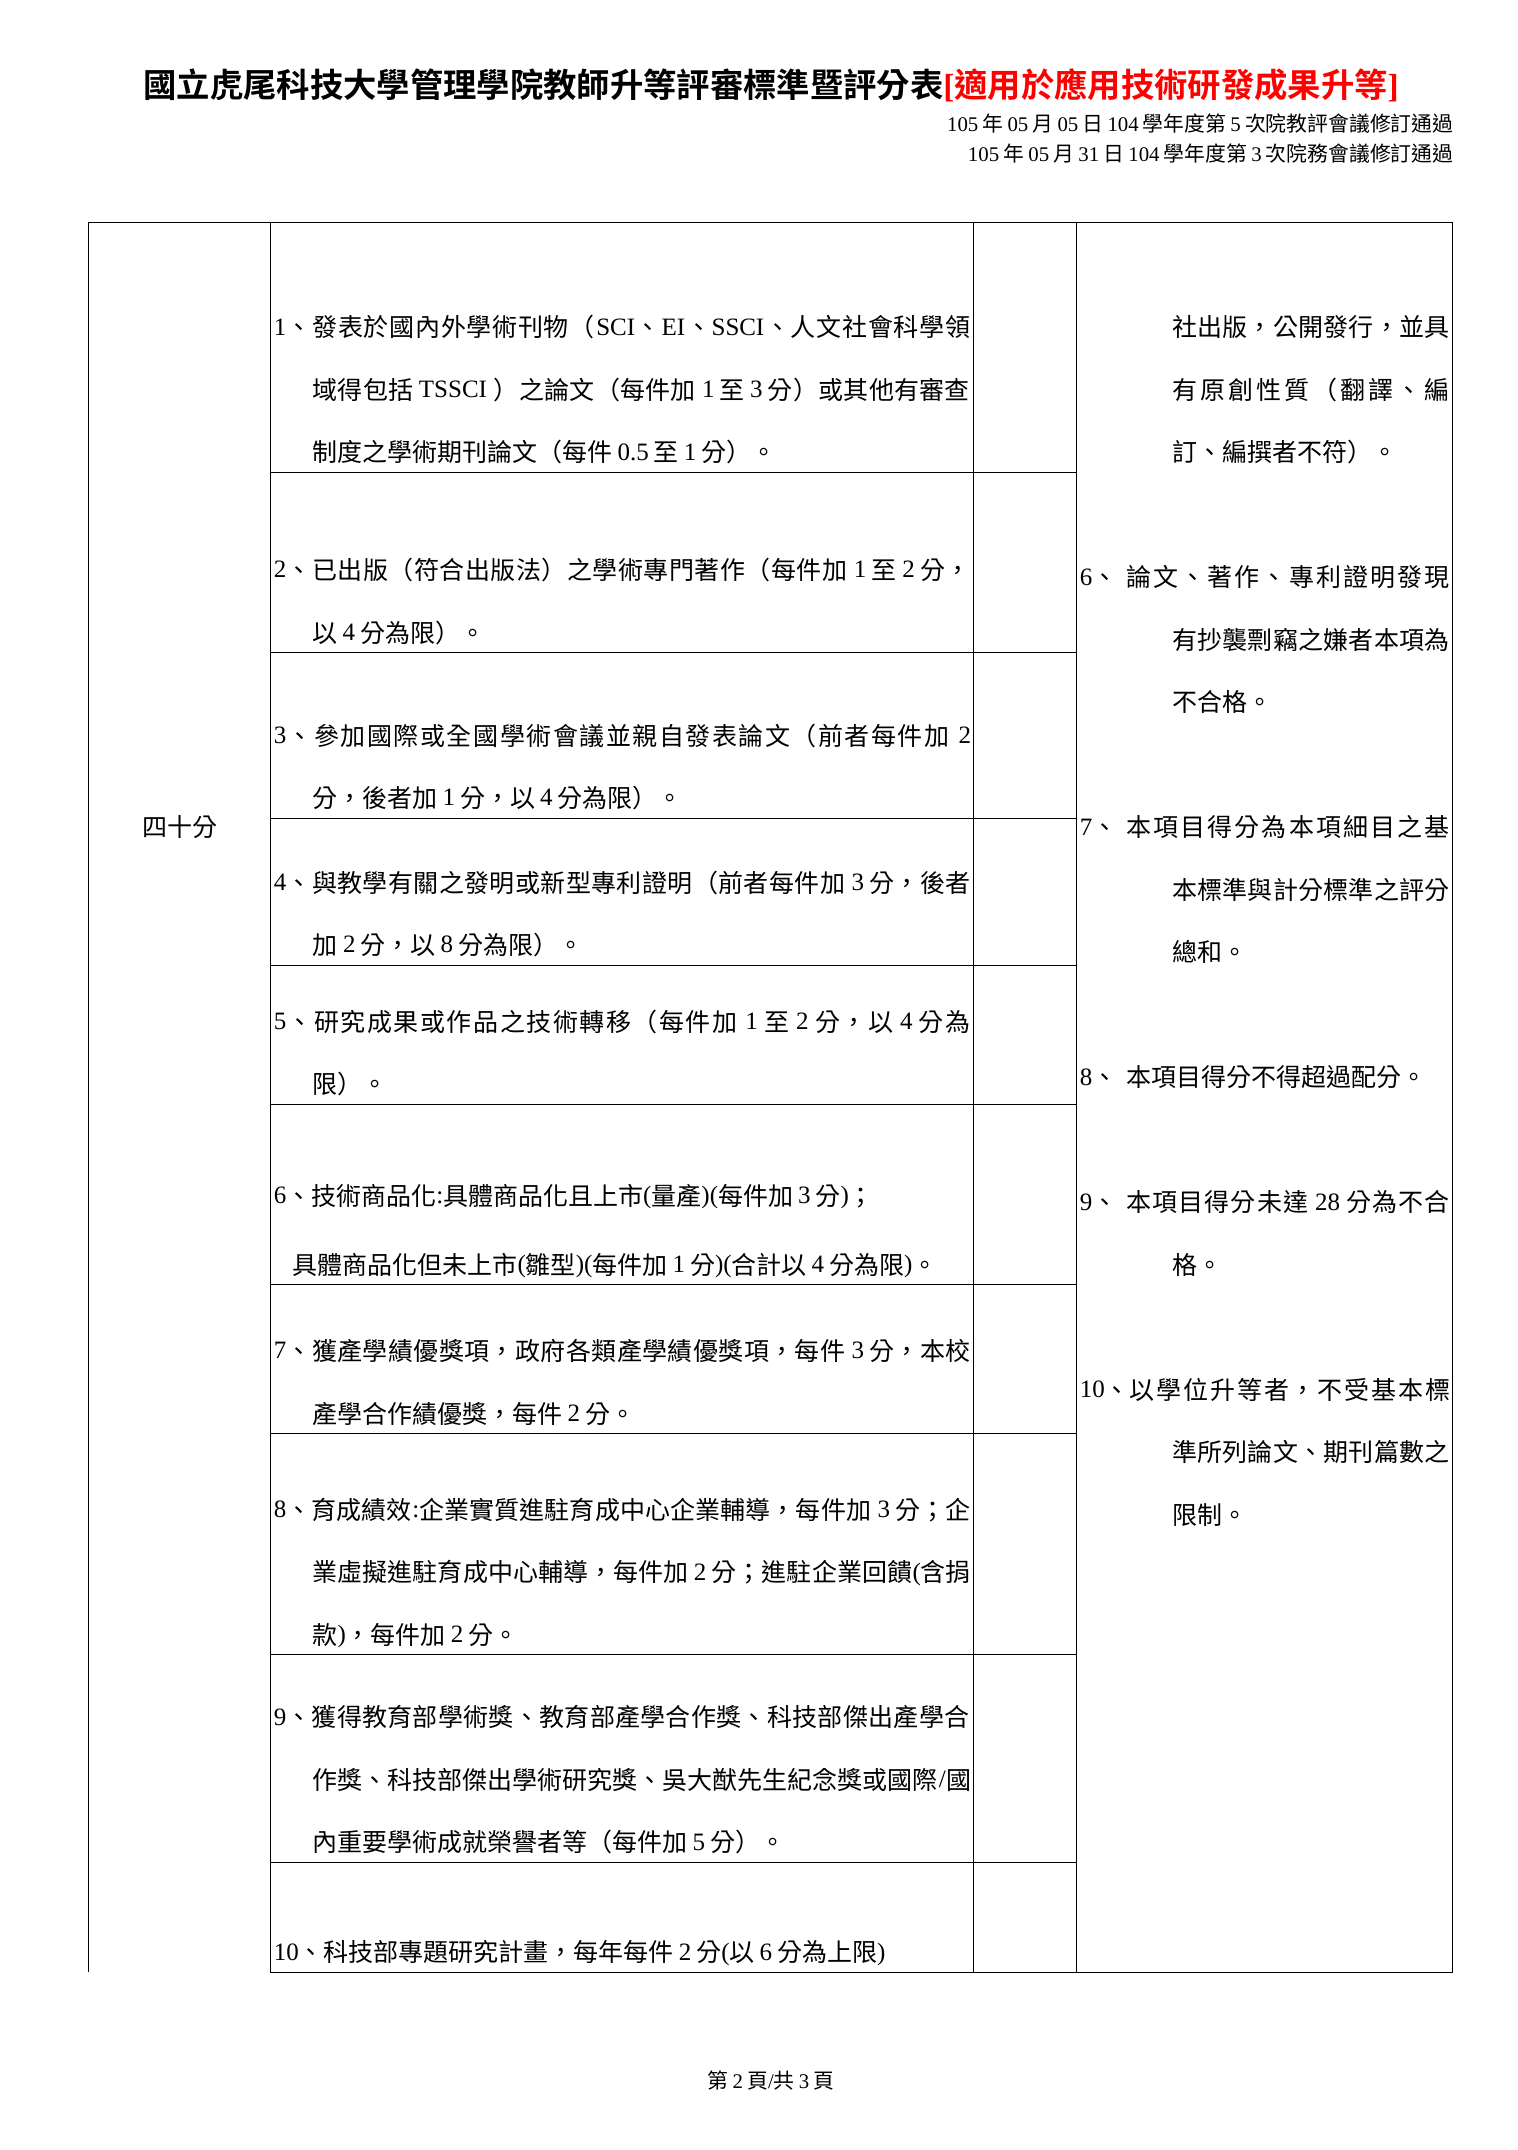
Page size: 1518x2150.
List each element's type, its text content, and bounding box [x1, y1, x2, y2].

table_cell 5、研究成果或作品之技術轉移（每件加1至2分，以4分為限）。 [271, 966, 973, 1104]
table_cell 6、技術商品化:具體商品化且上市(量產)(每件加3分)； 具體商品化但未上市(雛型)(每件加1分)(合計以4分為限)。 [271, 1105, 973, 1284]
table_cell [974, 1105, 1076, 1284]
table_cell 4、與教學有關之發明或新型專利證明（前者每件加3分，後者加 2分，以8分為限）。 [271, 819, 973, 964]
table_cell 7、獲產學績優獎項，政府各類產學績優獎項，每件3分，本校產學合作績優獎，每件2分。 [271, 1285, 973, 1433]
table_cell [974, 1655, 1076, 1862]
table_cell [974, 1285, 1076, 1433]
table_cell [974, 223, 1076, 472]
table_cell 2、已出版（符合出版法）之學術專門著作（每件加1至2分，以4分為限）。 [271, 473, 973, 652]
table_cell 本項目評分之著作以現任教師等級之期間為限，且為送審前五年內之代表著作，七年內之參考著作。 符合本項細目之基本標準者給予評分24分，其餘（扣除基本標準）之研究成果於計分標準內評分。 基本標準之研究成果以第一作者或通訊作者為限。 基本標準以外之其他研究成果，若非主要作者，計分減半。 學術專門著作需由合法出版社出版，公開發行，並具有原創性質（翻譯、編訂、編撰者不符）。 論文、著作、專利證明發現有抄襲剽竊之嫌者本項為不合格。 本項目得分為本項細目之基本標準與計分標準之評分總和。 本項目得分不得超過配分。 本項目得分未達28分為不合格。 以學位升等者，不受基本標準所列論文、期刊篇數之限制。 [1077, 223, 1452, 1972]
table_cell 8、育成績效:企業實質進駐育成中心企業輔導，每件加3分；企業虛擬進駐育成中心輔導，每件加2分；進駐企業回饋(含捐款)，每件加2分。 [271, 1434, 973, 1654]
table_cell 3、參加國際或全國學術會議並親自發表論文（前者每件加2分，後者加1分，以4分為限）。 [271, 653, 973, 818]
table_cell 1、發表於國內外學術刊物（SCI、EI、SSCI、人文社會科學領域得包括TSSCI ）之論文（每件加1至3分）或其他有審查制度之學術期刊論文（每件0.5至1分）。 [271, 223, 973, 472]
table_cell [974, 819, 1076, 964]
table_cell [974, 473, 1076, 652]
table_cell 9、獲得教育部學術獎、教育部產學合作獎、科技部傑出產學合作獎、科技部傑出學術研究獎、吳大猷先生紀念獎或國際/國內重要學術成就榮譽者等（每件加5分）。 [271, 1655, 973, 1862]
table_cell [974, 1434, 1076, 1654]
table_cell [974, 966, 1076, 1104]
table_cell 四十分 [89, 223, 270, 1972]
table_cell [974, 1863, 1076, 1972]
table_cell [974, 653, 1076, 818]
table_cell 10、科技部專題研究計畫，每年每件2分(以6分為上限) [271, 1863, 973, 1972]
